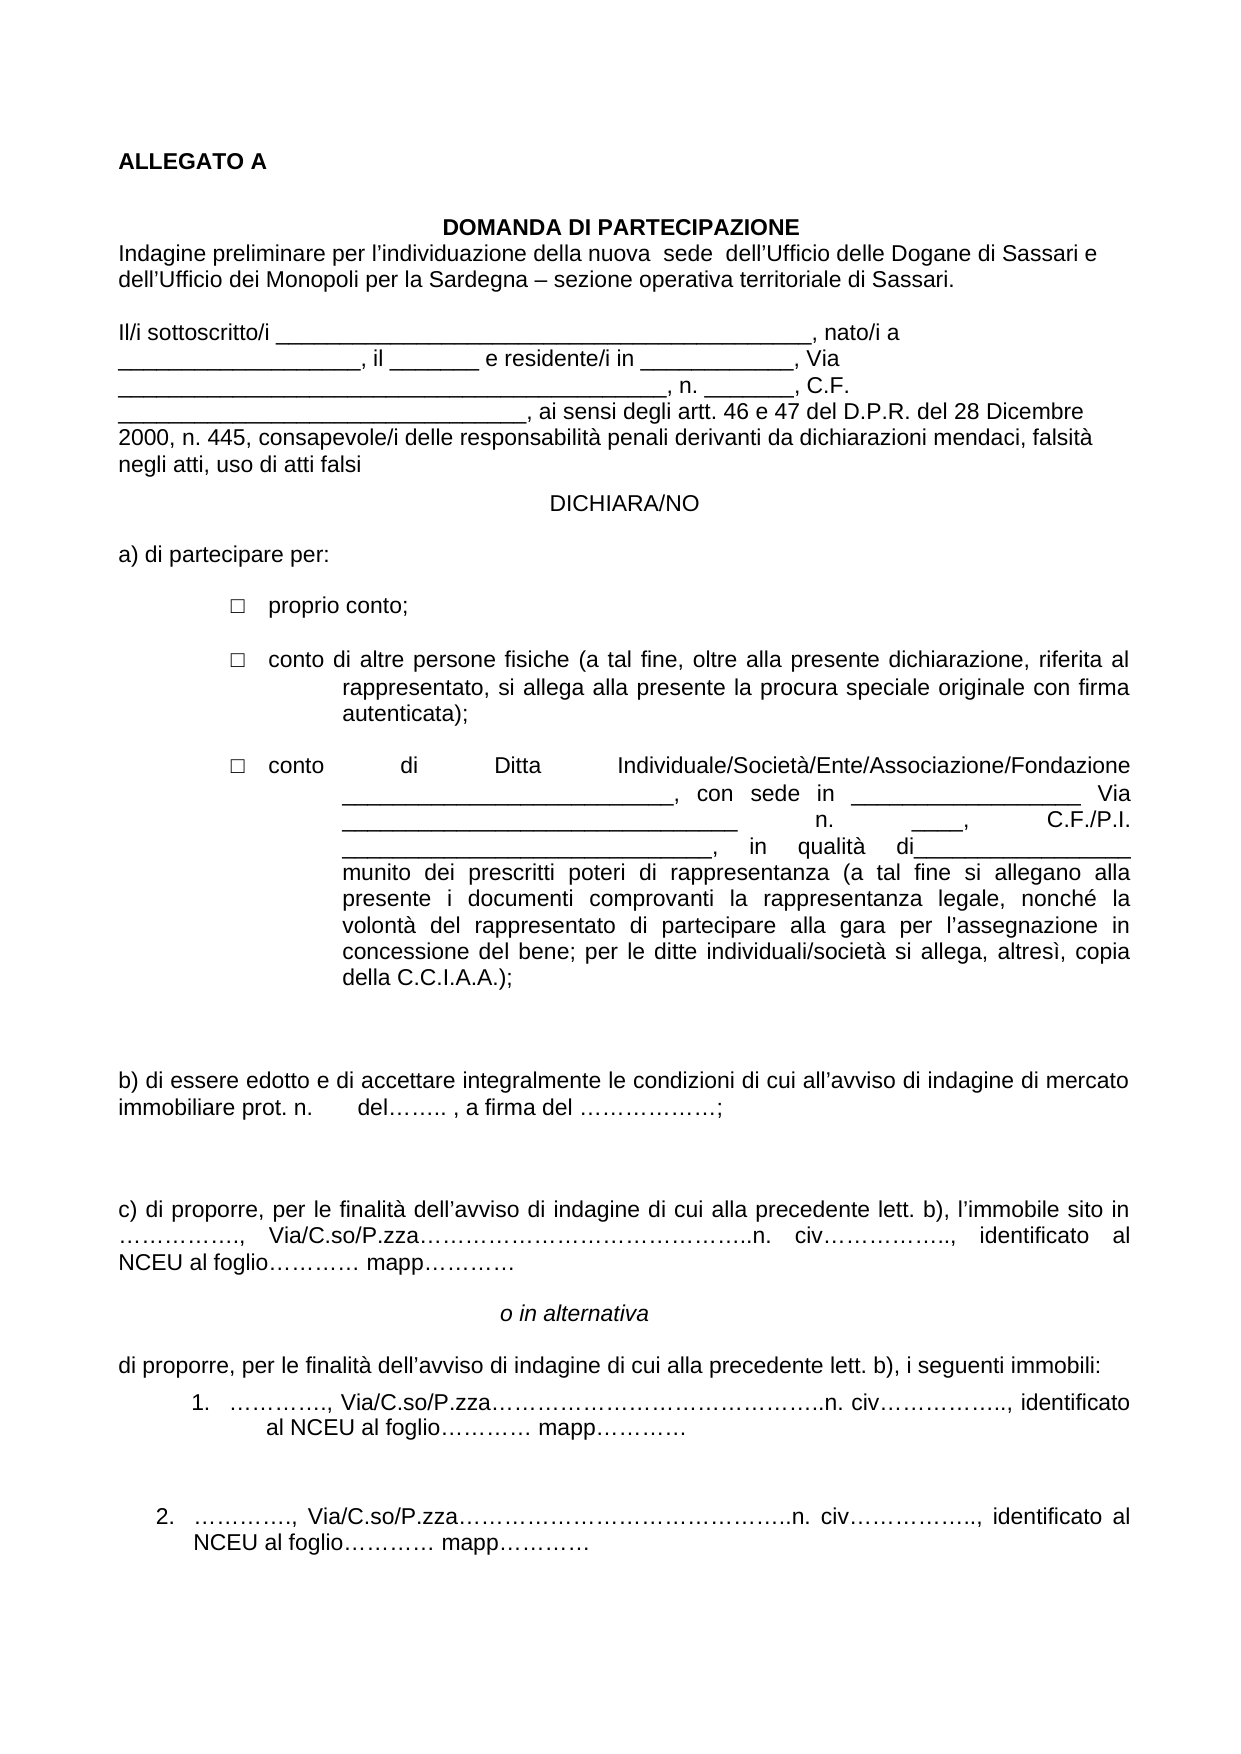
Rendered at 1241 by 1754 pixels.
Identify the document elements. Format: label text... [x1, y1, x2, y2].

list conto di altre persone fisiche (a tal fine, oltre alla presente dichiarazione, riferita al rappresentato, si allega alla presente la procura speciale originale con firma autenticata); [231, 646, 1131, 727]
text o in alternativa [118, 1300, 1131, 1327]
text b) di essere edotto e di accettare integralmente le condizioni di cui all’avviso di indagine di mercato immobiliare prot. n. del…….. , a firma del ………………; [118, 1067, 1131, 1120]
text Indagine preliminare per l’individuazione della nuova sede dell’Ufficio delle Dogane di Sassari e dell’Ufficio dei Monopoli per la Sardegna – sezione operativa territoriale di Sassari. [118, 240, 1130, 292]
list …………., Via/C.so/P.zza……………………………………..n. civ…………….., identificato al NCEU al foglio………… mapp………… [156, 1503, 1131, 1556]
list proprio conto; [231, 592, 1131, 621]
text DICHIARA/NO [118, 489, 1131, 516]
text DOMANDA DI PARTECIPAZIONE [118, 213, 1130, 240]
list …………., Via/C.so/P.zza……………………………………..n. civ…………….., identificato al NCEU al foglio………… mapp………… [191, 1390, 1130, 1440]
text Il/i sottoscritto/i __________________________________________, nato/i a ___________________, il _______ e residente/i in ____________, Via ___________________________________________, n. _______, C.F. ________________________________, ai sensi degli artt. 46 e 47 del D.P.R. del 28 Dicembre 2000, n. 445, consapevole/i delle responsabilità penali derivanti da dichiarazioni mendaci, falsità negli atti, uso di atti falsi [118, 319, 1130, 477]
text di proporre, per le finalità dell’avviso di indagine di cui alla precedente lett. b), i seguenti immobili: [118, 1352, 1131, 1378]
list conto di Ditta Individuale/Società/Ente/Associazione/Fondazione __________________________, con sede in __________________ Via _______________________________ n. ____, C.F./P.I. _____________________________, in qualità di_________________ munito dei prescritti poteri di rappresentanza (a tal fine si allegano alla presente i documenti comprovanti la rappresentanza legale, nonché la volontà del rappresentato di partecipare alla gara per l’assegnazione in concessione del bene; per le ditte individuali/società si allega, altresì, copia della C.C.I.A.A.); [231, 752, 1131, 991]
text ALLEGATO A [118, 148, 1122, 174]
text c) di proporre, per le finalità dell’avviso di indagine di cui alla precedente lett. b), l’immobile sito in ……………., Via/C.so/P.zza……………………………………..n. civ…………….., identificato al NCEU al foglio………… mapp………… [118, 1196, 1131, 1275]
text a) di partecipare per: [118, 541, 1131, 567]
